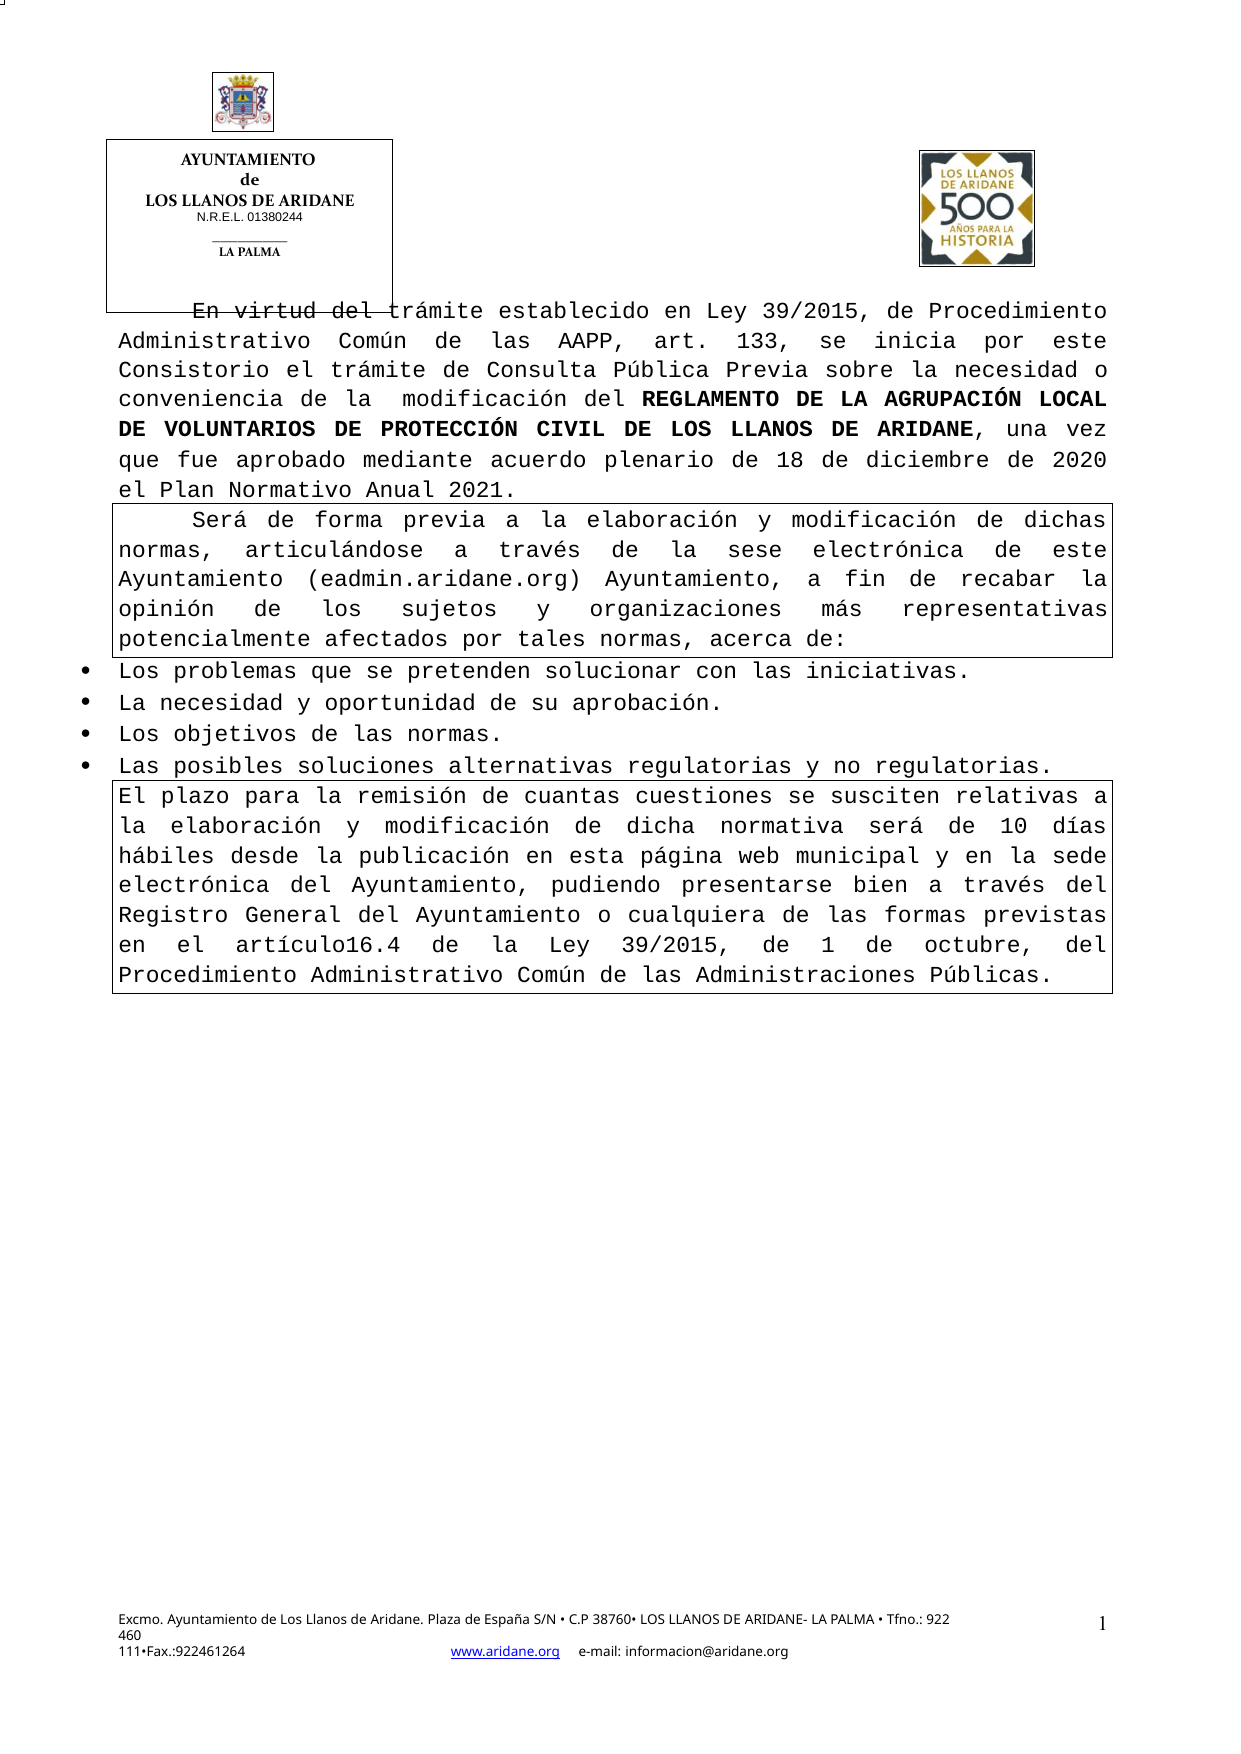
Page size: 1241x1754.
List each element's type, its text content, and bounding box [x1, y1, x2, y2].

text  [81, 719, 115, 744]
text de [240, 169, 379, 189]
picture [113, 781, 1112, 993]
text N.R.E.L. 01380244 [197, 210, 322, 224]
text  [81, 687, 115, 713]
text En virtud del trámite establecido en Ley 39/2015, de Procedimiento [192, 297, 1133, 323]
text LOS LLANOS DE ARIDANE [145, 190, 379, 210]
text Excmo. Ayuntamiento de Los Llanos de Aridane. Plaza de España S/N • C.P 38760• LOS LLANOS DE ARIDANE- LA PALMA • Tfno.: 922 460 [118, 1611, 973, 1644]
text e-mail: informacion@aridane.org [578, 1644, 799, 1660]
text hábiles desde la publicación en esta página web municipal y en la sede [118, 842, 1133, 868]
text opinión de los sujetos y organizaciones más representativas [118, 596, 1133, 622]
text Ayuntamiento (eadmin.aridane.org) Ayuntamiento, a fin de recabar la [118, 566, 1133, 592]
text 111•Fax.:922461264 [118, 1644, 451, 1660]
text el Plan Normativo Anual 2021. [118, 476, 1133, 502]
text en el artículo16.4 de la Ley 39/2015, de 1 de octubre, del [118, 932, 1133, 958]
picture [107, 140, 392, 312]
text Procedimiento Administrativo Común de las Administraciones Públicas. [118, 961, 1133, 987]
text electrónica del Ayuntamiento, pudiendo presentarse bien a través del [118, 872, 1133, 898]
text www.aridane.org [451, 1644, 573, 1660]
text Será de forma previa a la elaboración y modificación de dichas [192, 506, 1133, 532]
text  [81, 656, 115, 681]
picture [213, 73, 273, 131]
text 1 [1097, 1612, 1133, 1635]
text la elaboración y modificación de dicha normativa será de 10 días [118, 812, 1133, 838]
text  [81, 751, 115, 776]
text DE VOLUNTARIOS DE PROTECCIÓN CIVIL DE LOS LLANOS DE ARIDANE, una vez [118, 416, 1133, 442]
text ________ [221, 224, 312, 245]
text AYUNTAMIENTO [181, 149, 379, 169]
text potencialmente afectados por tales normas, acerca de: [118, 626, 1133, 652]
text conveniencia de la modificación del REGLAMENTO DE LA AGRUPACIÓN LOCAL [118, 386, 1133, 412]
text Consistorio el trámite de Consulta Pública Previa sobre la necesidad o [118, 357, 1133, 383]
picture [920, 151, 1034, 266]
text normas, articulándose a través de la sese electrónica de este [118, 536, 1133, 562]
text LA PALMA [218, 245, 299, 260]
text Los problemas que se pretenden solucionar con las iniciativas. [118, 657, 996, 683]
text La necesidad y oportunidad de su aprobación. [118, 689, 996, 715]
text [799, 1644, 973, 1660]
text _ [212, 224, 221, 241]
text Los objetivos de las normas. [118, 721, 996, 747]
picture [113, 504, 1112, 657]
text Administrativo Común de las AAPP, art. 133, se inicia por este [118, 327, 1133, 353]
text que fue aprobado mediante acuerdo plenario de 18 de diciembre de 2020 [118, 446, 1133, 472]
text Registro General del Ayuntamiento o cualquiera de las formas previstas [118, 902, 1133, 928]
text El plazo para la remisión de cuantas cuestiones se susciten relativas a [118, 783, 1133, 809]
text Las posibles soluciones alternativas regulatorias y no regulatorias. [118, 753, 1133, 779]
